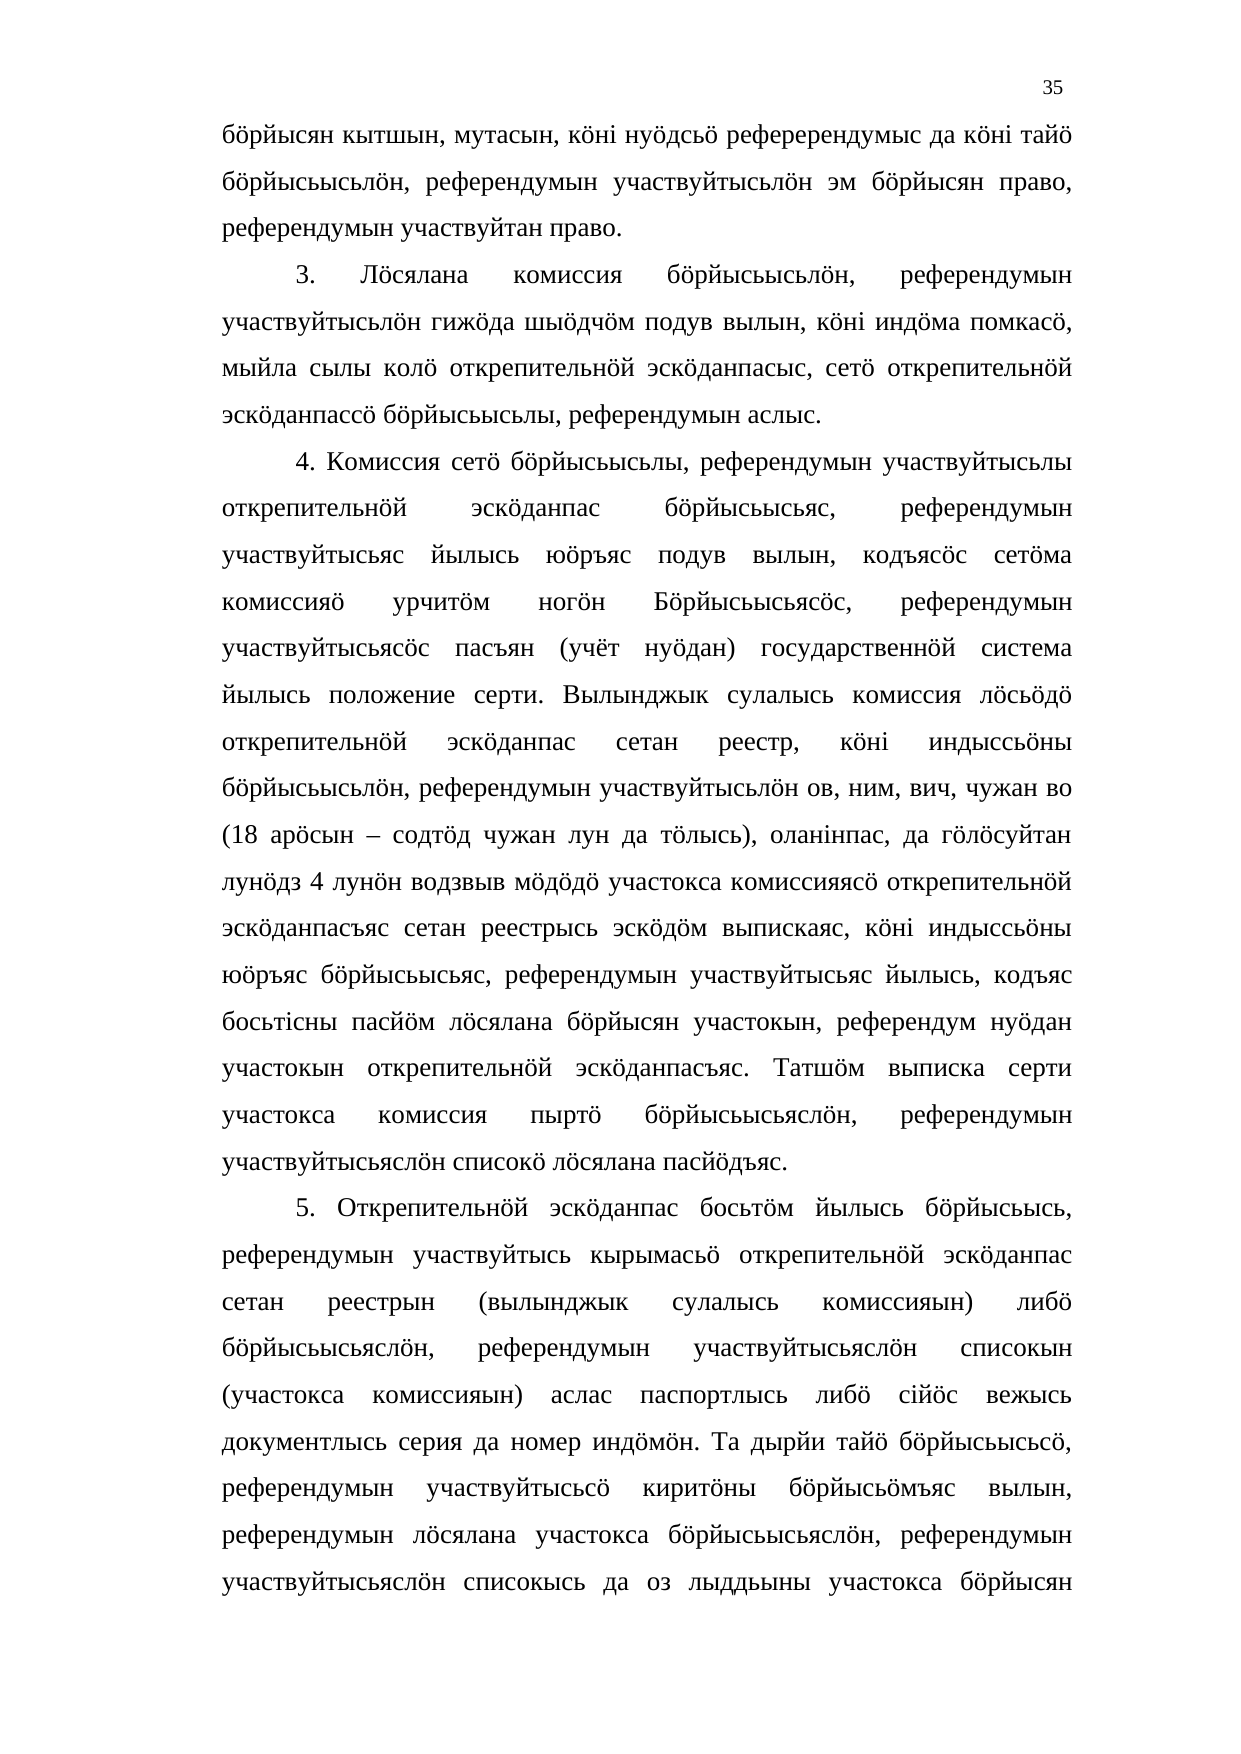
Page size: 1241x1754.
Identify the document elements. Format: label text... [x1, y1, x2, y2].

text 5. Открепительнӧй эскӧданпас босьтӧм йылысь бӧрйысьысь, референдумын участвуйтысь кырымасьӧ открепительнӧй эскӧданпас сетан реестрын (вылынджык сулалысь комиссияын) либӧ бӧрйысьысьяслӧн, референдумын участвуйтысьяслӧн списокын (участокса комиссияын) аслас паспортлысь либӧ сійӧс вежысь документлысь серия да номер индӧмӧн. Та дырйи тайӧ бӧрйысьысьсӧ, референдумын участвуйтысьсӧ киритӧны бӧрйысьӧмъяс вылын, референдумын лӧсялана участокса бӧрйысьысьяслӧн, референдумын участвуйтысьяслӧн списокысь да оз лыддьыны участокса бӧрйысян [222, 1191, 1073, 1596]
text 4. Комиссия сетӧ бӧрйысьысьлы, референдумын участвуйтысьлы открепительнӧй эскӧданпас бӧрйысьысьяс, референдумын участвуйтысьяс йылысь юӧръяс подув вылын, кодъясӧс сетӧма комиссияӧ урчитӧм ногӧн Бӧрйысьысьясӧс, референдумын участвуйтысьясӧс пасъян (учёт нуӧдан) государственнӧй система йылысь положение серти. Вылынджык сулалысь комиссия лӧсьӧдӧ открепительнӧй эскӧданпас сетан реестр, кӧні индыссьӧны бӧрйысьысьлӧн, референдумын участвуйтысьлӧн ов, ним, вич, чужан во (18 арӧсын – содтӧд чужан лун да тӧлысь), оланінпас, да гӧлӧсуйтан лунӧдз 4 лунӧн водзвыв мӧдӧдӧ участокса комиссияясӧ открепительнӧй эскӧданпасъяс сетан реестрысь эскӧдӧм выпискаяс, кӧні индыссьӧны юӧръяс бӧрйысьысьяс, референдумын участвуйтысьяс йылысь, кодъяс босьтісны пасйӧм лӧсялана бӧрйысян участокын, референдум нуӧдан участокын открепительнӧй эскӧданпасъяс. Татшӧм выписка серти участокса комиссия пыртӧ бӧрйысьысьяслӧн, референдумын участвуйтысьяслӧн списокӧ лӧсялана пасйӧдъяс. [222, 445, 1073, 1176]
text бӧрйысян кытшын, мутасын, кӧні нуӧдсьӧ реферерендумыс да кӧні тайӧ бӧрйысьысьлӧн, референдумын участвуйтысьлӧн эм бӧрйысян право, референдумын участвуйтан право. [222, 118, 1073, 243]
text 3. Лӧсялана комиссия бӧрйысьысьлӧн, референдумын участвуйтысьлӧн гижӧда шыӧдчӧм подув вылын, кӧні индӧма помкасӧ, мыйла сылы колӧ открепительнӧй эскӧданпасыс, сетӧ открепительнӧй эскӧданпассӧ бӧрйысьысьлы, референдумын аслыс. [222, 258, 1073, 429]
